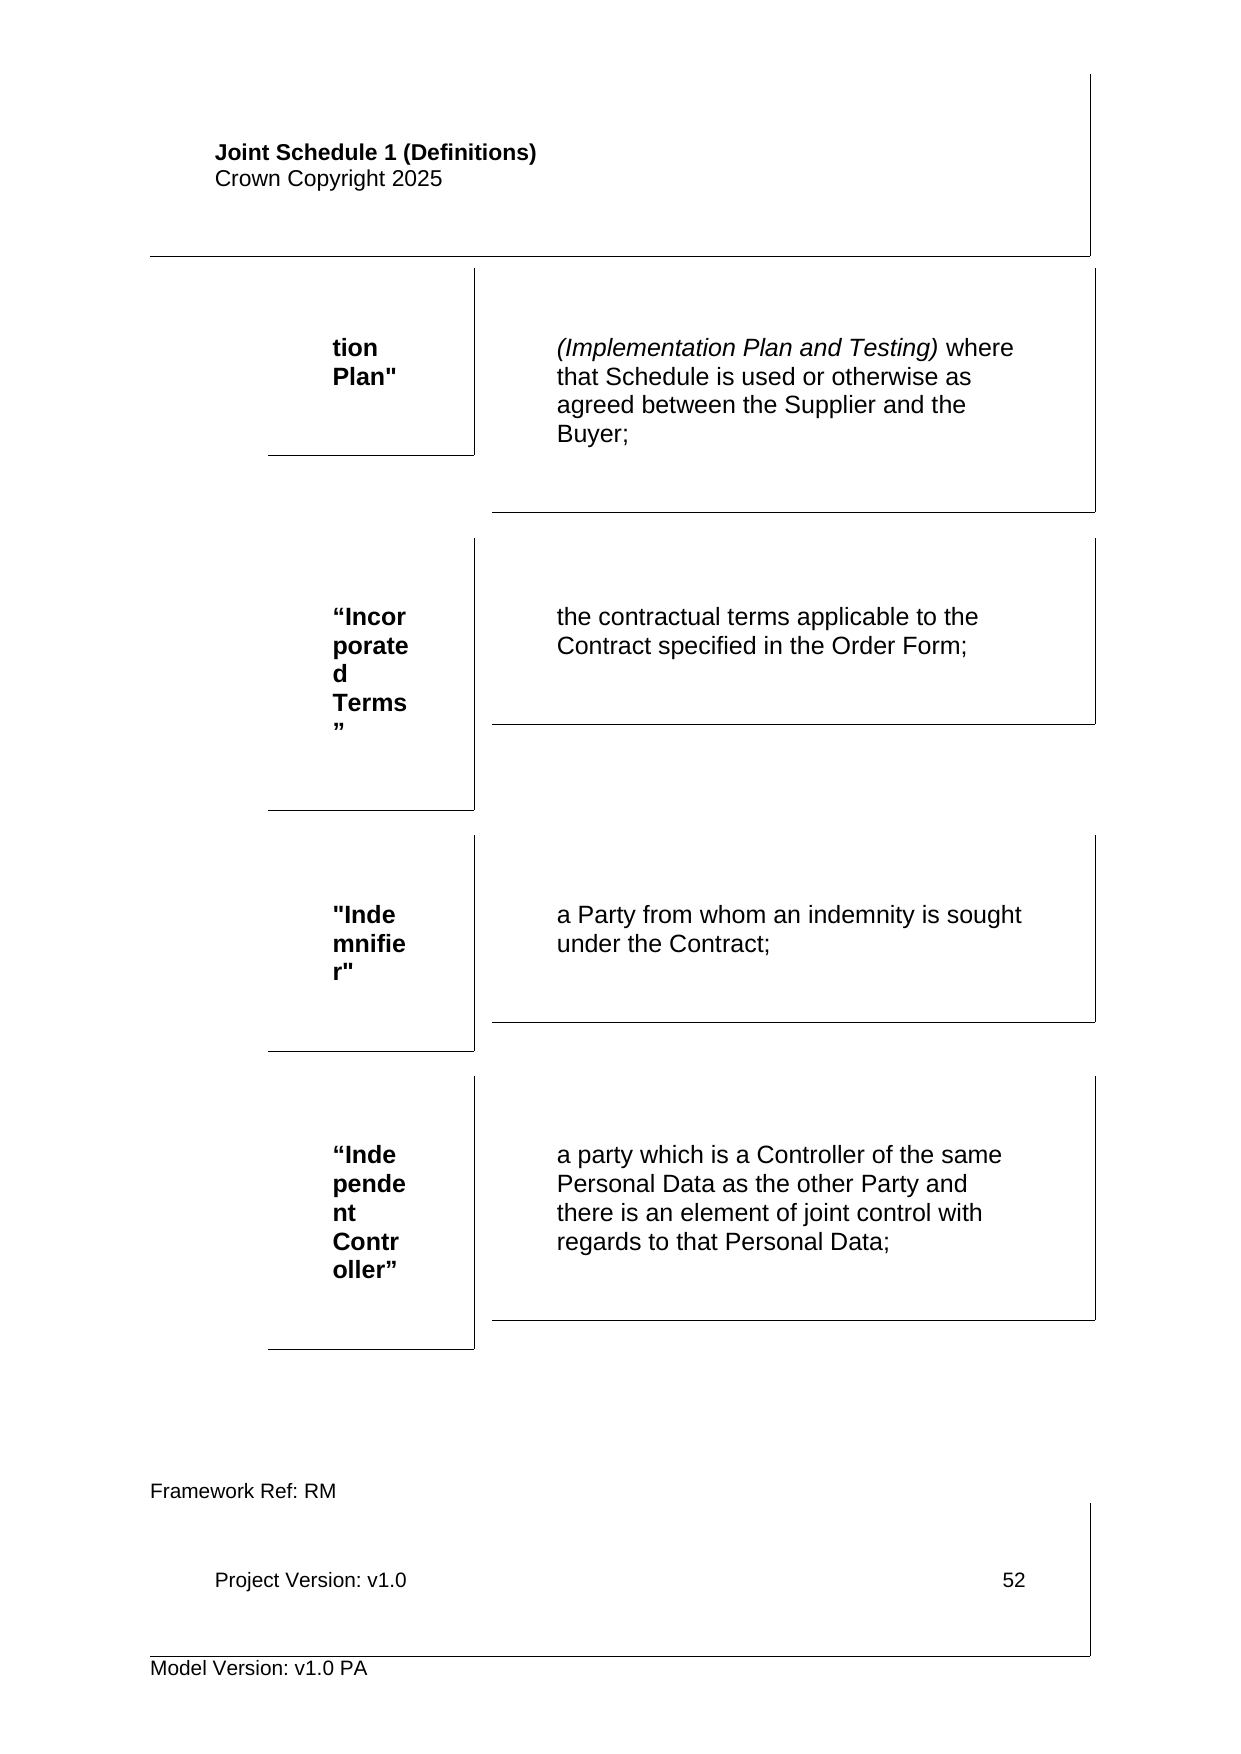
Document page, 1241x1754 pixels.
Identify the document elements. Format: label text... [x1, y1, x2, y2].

table_cell [268, 811, 474, 823]
table_cell a party which is a Controller of the same Personal Data as the other Party and there is an element of joint control with regards to that Personal Data; [474, 1063, 1095, 1361]
table_cell “Independent Controller” [268, 1063, 474, 1349]
table_cell “Incorporated Terms” [268, 525, 474, 810]
table_cell [268, 1350, 474, 1361]
table_cell tion Plan" [268, 256, 474, 455]
table_cell (Implementation Plan and Testing) where that Schedule is used or otherwise as agreed between the Supplier and the Buyer; [474, 256, 1095, 525]
table_cell "Indemnifier" [268, 823, 474, 1051]
table_cell a Party from whom an indemnity is sought under the Contract; [474, 823, 1095, 1063]
table_cell [268, 456, 474, 525]
table_cell the contractual terms applicable to the Contract specified in the Order Form; [474, 525, 1095, 823]
table_cell [268, 1052, 474, 1063]
